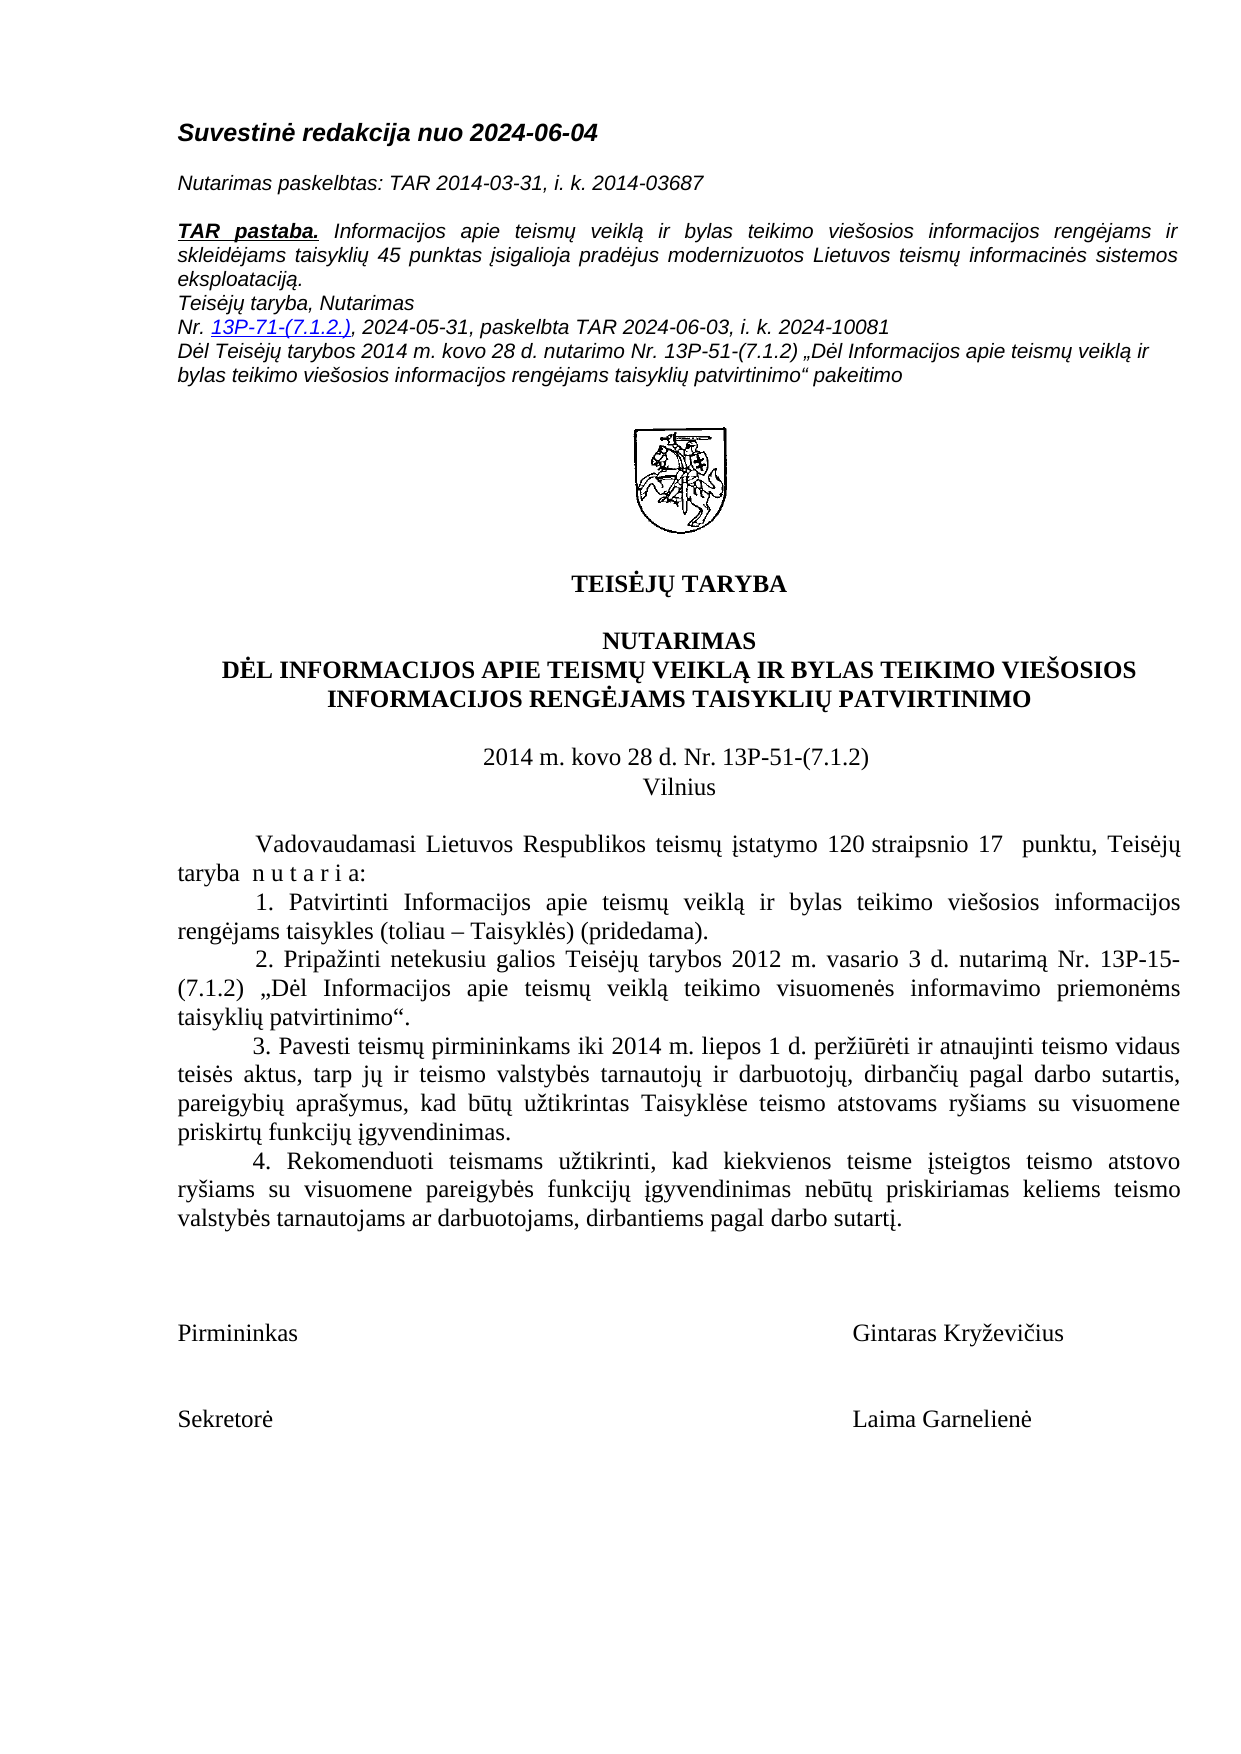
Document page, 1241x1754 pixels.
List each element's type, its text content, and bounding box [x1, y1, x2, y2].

text Nr. 13P-71-(7.1.2.), 2024-05-31, paskelbta TAR 2024-06-03, i. k. 2024-10081 [177, 314, 1181, 338]
text 4. Rekomenduoti teismams užtikrinti, kad kiekvienos teisme įsteigtos teismo atstovo ryšiams su visuomene pareigybės funkcijų įgyvendinimas nebūtų priskiriamas keliems teismo valstybės tarnautojams ar darbuotojams, dirbantiems pagal darbo sutartį. [177, 1146, 1181, 1232]
text 3. Pavesti teismų pirmininkams iki 2014 m. liepos 1 d. peržiūrėti ir atnaujinti teismo vidaus teisės aktus, tarp jų ir teismo valstybės tarnautojų ir darbuotojų, dirbančių pagal darbo sutartis, pareigybių aprašymus, kad būtų užtikrintas Taisyklėse teismo atstovams ryšiams su visuomene priskirtų funkcijų įgyvendinimas. [177, 1031, 1181, 1146]
text NUTARIMAS [177, 626, 1181, 655]
text Suvestinė redakcija nuo 2024-06-04 [177, 118, 1181, 147]
text Teisėjų taryba, Nutarimas [177, 291, 1181, 314]
text Nutarimas paskelbtas: TAR 2014-03-31, i. k. 2014-03687 [177, 171, 1181, 195]
text 1. Patvirtinti Informacijos apie teismų veiklą ir bylas teikimo viešosios informacijos rengėjams taisykles (toliau – Taisyklės) (pridedama). [177, 887, 1181, 944]
text TEISĖJŲ TARYBA [177, 569, 1181, 598]
text Vilnius [177, 772, 1181, 801]
text Sekretorė Laima Garnelienė [177, 1404, 1181, 1433]
text DĖL INFORMACIJOS APIE TEISMŲ VEIKLĄ IR BYLAS TEIKIMO VIEŠOSIOS INFORMACIJOS RENGĖJAMS taisyklių PAtvirtinimo [177, 655, 1181, 713]
text Dėl Teisėjų tarybos 2014 m. kovo 28 d. nutarimo Nr. 13P-51-(7.1.2) „Dėl Informacijos apie teismų veiklą ir bylas teikimo viešosios informacijos rengėjams taisyklių patvirtinimo“ pakeitimo [177, 338, 1181, 386]
text 2014 m. kovo 28 d. Nr. 13P-51-(7.1.2) [177, 741, 1181, 772]
text 2. Pripažinti netekusiu galios Teisėjų tarybos 2012 m. vasario 3 d. nutarimą Nr. 13P-15-(7.1.2) „Dėl Informacijos apie teismų veiklą teikimo visuomenės informavimo priemonėms taisyklių patvirtinimo“. [177, 944, 1181, 1031]
text Pirmininkas Gintaras Kryževičius [177, 1318, 1181, 1347]
text Vadovaudamasi Lietuvos Respublikos teismų įstatymo 120 straipsnio 17 punktu, Teisėjų taryba n u t a r i a: [177, 829, 1181, 887]
text TAR pastaba. Informacijos apie teismų veiklą ir bylas teikimo viešosios informacijos rengėjams ir skleidėjams taisyklių 45 punktas įsigalioja pradėjus modernizuotos Lietuvos teismų informacinės sistemos eksploataciją. [177, 219, 1181, 291]
